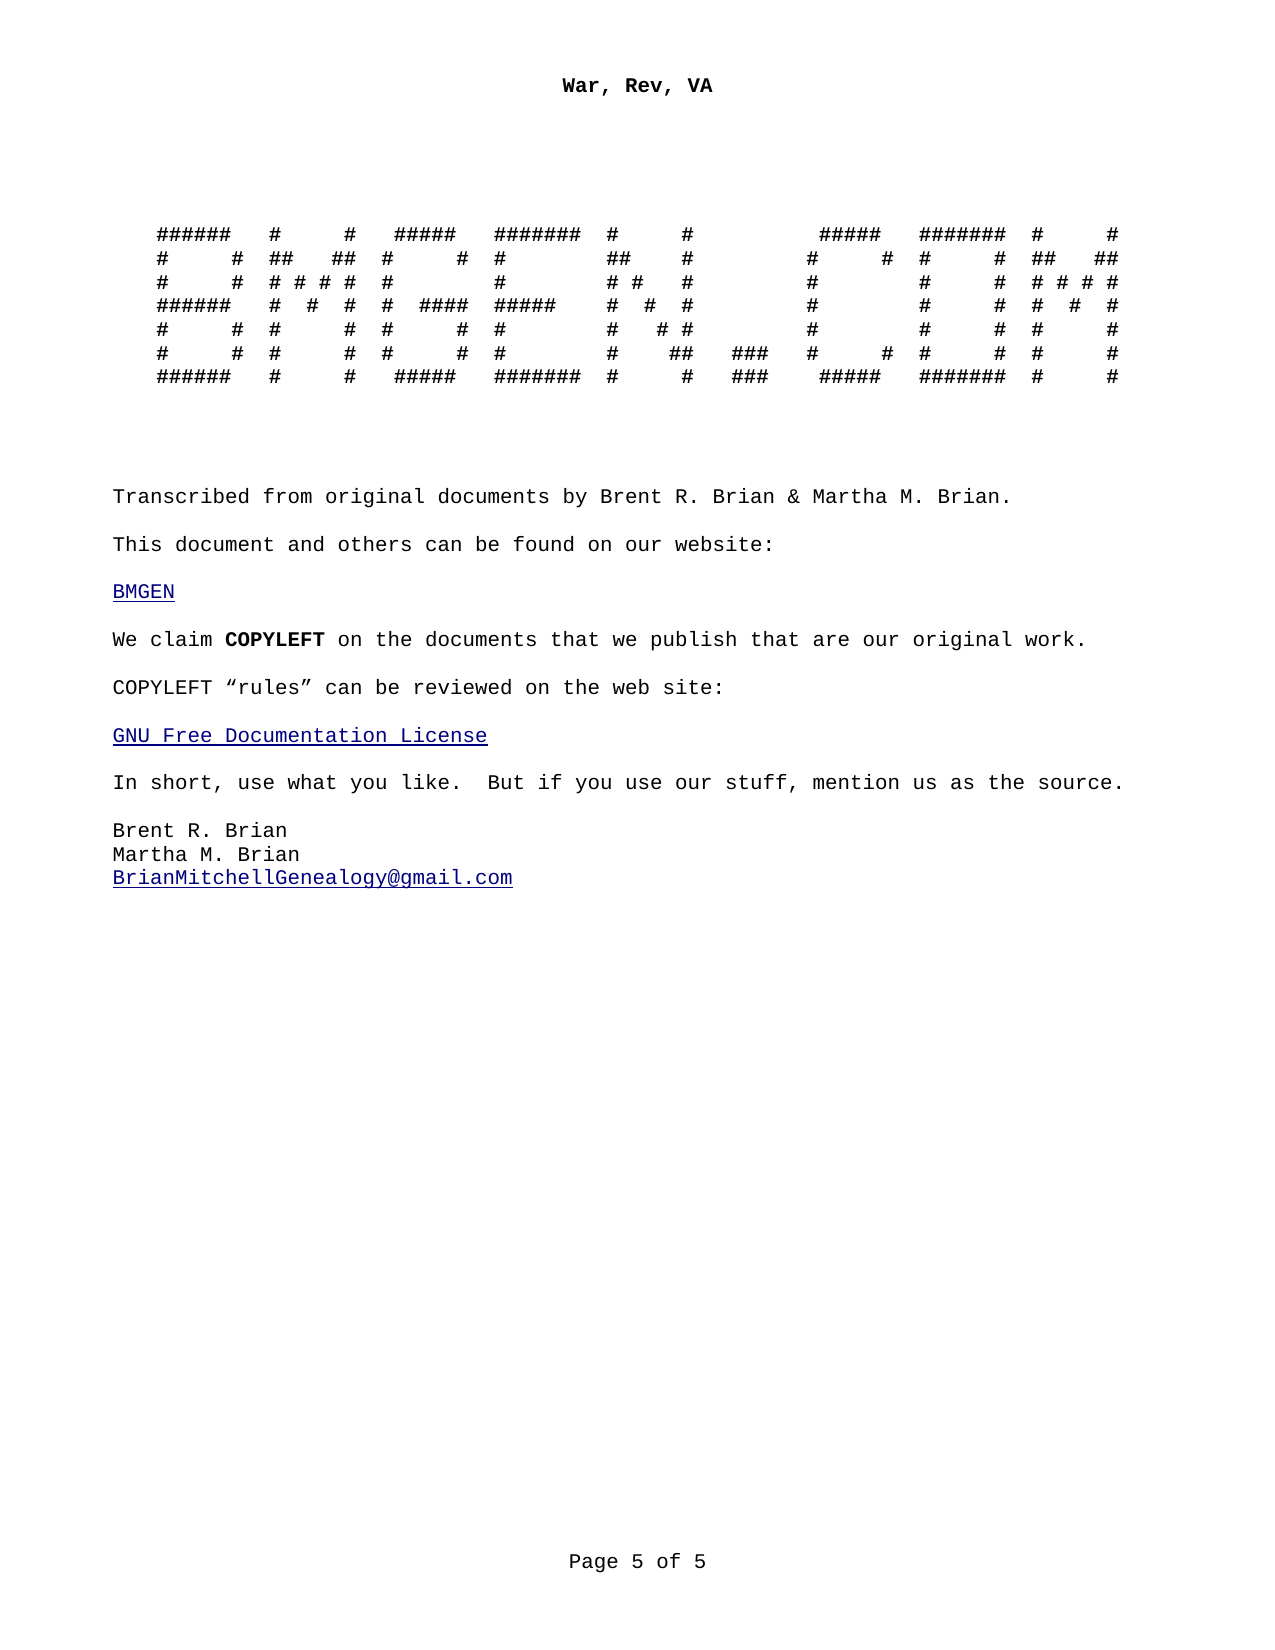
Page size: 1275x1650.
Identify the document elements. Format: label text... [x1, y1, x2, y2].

text # # # # # # # # ## ### # # # # # # [112, 343, 1162, 366]
text We claim COPYLEFT on the documents that we publish that are our original work. [112, 629, 1162, 653]
text BrianMitchellGenealogy@gmail.com [112, 867, 1162, 891]
text Transcribed from original documents by Brent R. Brian & Martha M. Brian. [112, 486, 1162, 510]
text # # ## ## # # # ## # # # # # ## ## [112, 248, 1162, 272]
text BMGEN [112, 582, 1162, 605]
text COPYLEFT “rules” can be reviewed on the web site: [112, 677, 1162, 701]
text This document and others can be found on our website: [112, 534, 1162, 557]
text ###### # # # # #### ##### # # # # # # # # # [112, 295, 1162, 319]
text # # # # # # # # # # # # # # # # # # [112, 272, 1162, 295]
text In short, use what you like. But if you use our stuff, mention us as the source. [112, 772, 1162, 796]
text Martha M. Brian [112, 844, 1162, 867]
text GNU Free Documentation License [112, 725, 1162, 748]
text ###### # # ##### ####### # # ### ##### ####### # # [112, 366, 1162, 390]
text # # # # # # # # # # # # # # # [112, 319, 1162, 343]
text Brent R. Brian [112, 820, 1162, 844]
text ###### # # ##### ####### # # ##### ####### # # [112, 224, 1162, 248]
